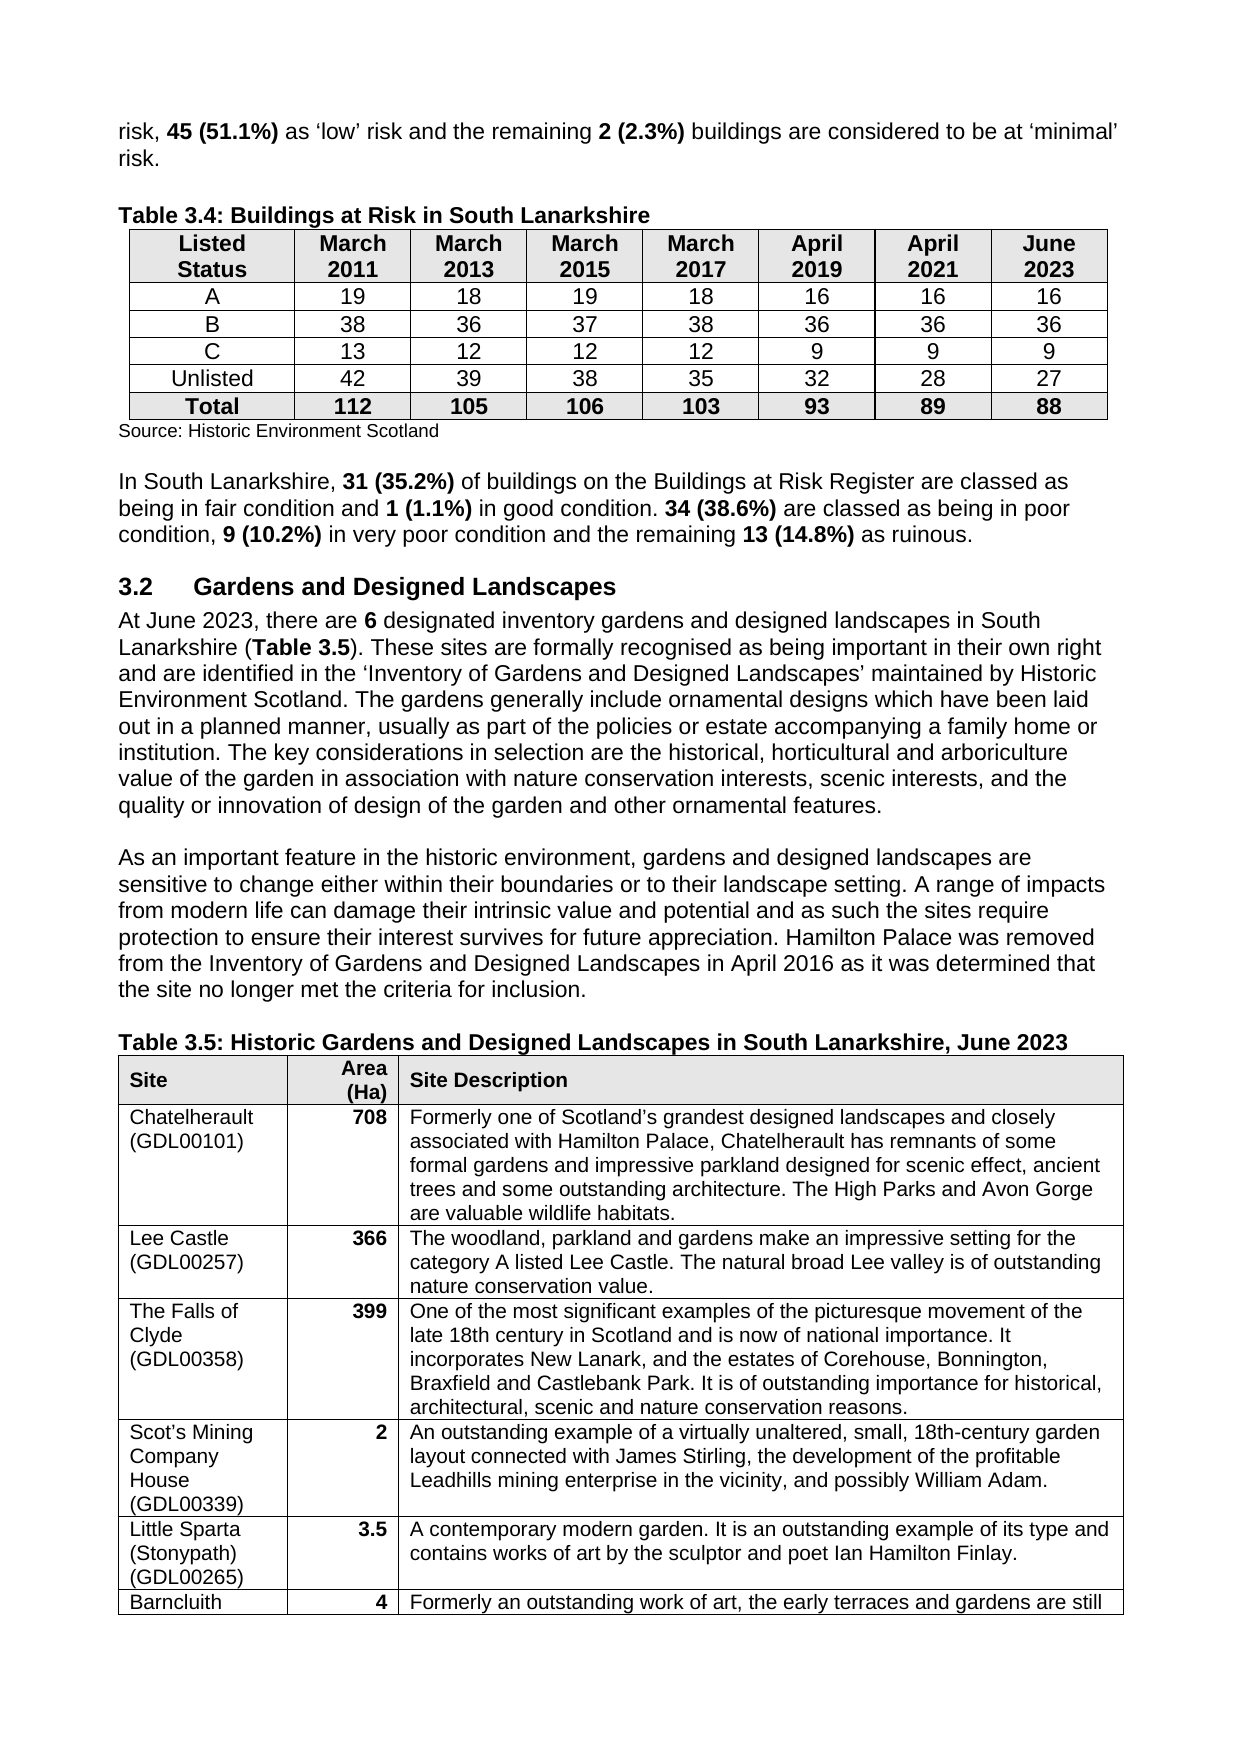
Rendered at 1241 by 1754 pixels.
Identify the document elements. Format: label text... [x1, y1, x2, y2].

text risk, 45 (51.1%) as ‘low’ risk and the remaining 2 (2.3%) buildings are considered to be at ‘minimal’ risk. [118, 118, 1122, 171]
subtitle 3.2 Gardens and Designed Landscapes [118, 572, 1122, 601]
table_cell Formerly one of Scotland’s grandest designed landscapes and closely associated with Hamilton Palace, Chatelherault has remnants of some formal gardens and impressive parkland designed for scenic effect, ancient trees and some outstanding architecture. The High Parks and Avon Gorge are valuable wildlife habitats. [399, 1105, 1123, 1225]
table_cell 12 [527, 338, 642, 364]
table_cell 366 [288, 1226, 398, 1298]
table_cell 105 [411, 393, 526, 419]
table_cell 36 [759, 311, 874, 337]
table_cell 19 [527, 283, 642, 309]
table_cell B [130, 311, 294, 337]
table_cell 37 [527, 311, 642, 337]
table_cell A contemporary modern garden. It is an outstanding example of its type and contains works of art by the sculptor and poet Ian Hamilton Finlay. [399, 1517, 1123, 1588]
table_header June 2023 [992, 230, 1107, 282]
table_cell 106 [527, 393, 642, 419]
table_cell 4 [288, 1590, 398, 1613]
table_cell 16 [992, 283, 1107, 309]
table_cell Barncluith [119, 1590, 287, 1613]
table_cell 32 [759, 365, 874, 392]
table_cell 12 [643, 338, 758, 364]
table_cell 3.5 [288, 1517, 398, 1588]
text Source: Historic Environment Scotland [118, 420, 1122, 442]
table_cell Formerly an outstanding work of art, the early terraces and gardens are still [399, 1590, 1123, 1613]
table_header Site Description [399, 1056, 1123, 1104]
table_cell 13 [295, 338, 410, 364]
table_cell 89 [876, 393, 991, 419]
text In South Lanarkshire, 31 (35.2%) of buildings on the Buildings at Risk Register are classed as being in fair condition and 1 (1.1%) in good condition. 34 (38.6%) are classed as being in poor condition, 9 (10.2%) in very poor condition and the remaining 13 (14.8%) as ruinous. [118, 468, 1122, 547]
table_header April 2019 [759, 230, 874, 282]
table_cell 19 [295, 283, 410, 309]
table_cell 27 [992, 365, 1107, 392]
table_cell 2 [288, 1420, 398, 1516]
table_header March 2017 [643, 230, 758, 282]
table_header April 2021 [876, 230, 991, 282]
text Table 3.4: Buildings at Risk in South Lanarkshire [118, 202, 1122, 228]
table_cell 38 [643, 311, 758, 337]
table_cell A [130, 283, 294, 309]
table_cell 35 [643, 365, 758, 392]
table_cell 399 [288, 1299, 398, 1419]
text At June 2023, there are 6 designated inventory gardens and designed landscapes in South Lanarkshire (Table 3.5). These sites are formally recognised as being important in their own right and are identified in the ‘Inventory of Gardens and Designed Landscapes’ maintained by Historic Environment Scotland. The gardens generally include ornamental designs which have been laid out in a planned manner, usually as part of the policies or estate accompanying a family home or institution. The key considerations in selection are the historical, horticultural and arboriculture value of the garden in association with nature conservation interests, scenic interests, and the quality or innovation of design of the garden and other ornamental features. [118, 607, 1122, 818]
table_cell 36 [411, 311, 526, 337]
table_cell 103 [643, 393, 758, 419]
table_cell 18 [643, 283, 758, 309]
table_cell Lee Castle (GDL00257) [119, 1226, 287, 1298]
table_cell 9 [992, 338, 1107, 364]
table_cell 9 [759, 338, 874, 364]
table_cell 708 [288, 1105, 398, 1225]
text As an important feature in the historic environment, gardens and designed landscapes are sensitive to change either within their boundaries or to their landscape setting. A range of impacts from modern life can damage their intrinsic value and potential and as such the sites require protection to ensure their interest survives for future appreciation. Hamilton Palace was removed from the Inventory of Gardens and Designed Landscapes in April 2016 as it was determined that the site no longer met the criteria for inclusion. [118, 844, 1122, 1002]
table_header March 2015 [527, 230, 642, 282]
table_cell 88 [992, 393, 1107, 419]
table_cell 112 [295, 393, 410, 419]
table_cell 18 [411, 283, 526, 309]
table_cell Total [130, 393, 294, 419]
table_cell An outstanding example of a virtually unaltered, small, 18th-century garden layout connected with James Stirling, the development of the profitable Leadhills mining enterprise in the vicinity, and possibly William Adam. [399, 1420, 1123, 1516]
table_cell 38 [295, 311, 410, 337]
table_cell One of the most significant examples of the picturesque movement of the late 18th century in Scotland and is now of national importance. It incorporates New Lanark, and the estates of Corehouse, Bonnington, Braxfield and Castlebank Park. It is of outstanding importance for historical, architectural, scenic and nature conservation reasons. [399, 1299, 1123, 1419]
table_cell Scot’s Mining Company House (GDL00339) [119, 1420, 287, 1516]
table_cell 36 [876, 311, 991, 337]
table_cell 39 [411, 365, 526, 392]
table_cell 42 [295, 365, 410, 392]
table_cell 12 [411, 338, 526, 364]
table_cell 16 [759, 283, 874, 309]
table_cell 93 [759, 393, 874, 419]
text Table 3.5: Historic Gardens and Designed Landscapes in South Lanarkshire, June 2023 [118, 1029, 1122, 1055]
table_header Listed Status [130, 230, 294, 282]
table_cell 38 [527, 365, 642, 392]
table_cell Little Sparta (Stonypath) (GDL00265) [119, 1517, 287, 1588]
table_cell 16 [876, 283, 991, 309]
table_cell The Falls of Clyde (GDL00358) [119, 1299, 287, 1419]
table_header March 2011 [295, 230, 410, 282]
table_header Area (Ha) [288, 1056, 398, 1104]
table_cell The woodland, parkland and gardens make an impressive setting for the category A listed Lee Castle. The natural broad Lee valley is of outstanding nature conservation value. [399, 1226, 1123, 1298]
table_cell 36 [992, 311, 1107, 337]
table_cell Unlisted [130, 365, 294, 392]
table_cell 9 [876, 338, 991, 364]
table_header Site [119, 1056, 287, 1104]
table_header March 2013 [411, 230, 526, 282]
table_cell 28 [876, 365, 991, 392]
table_cell C [130, 338, 294, 364]
table_cell Chatelherault (GDL00101) [119, 1105, 287, 1225]
